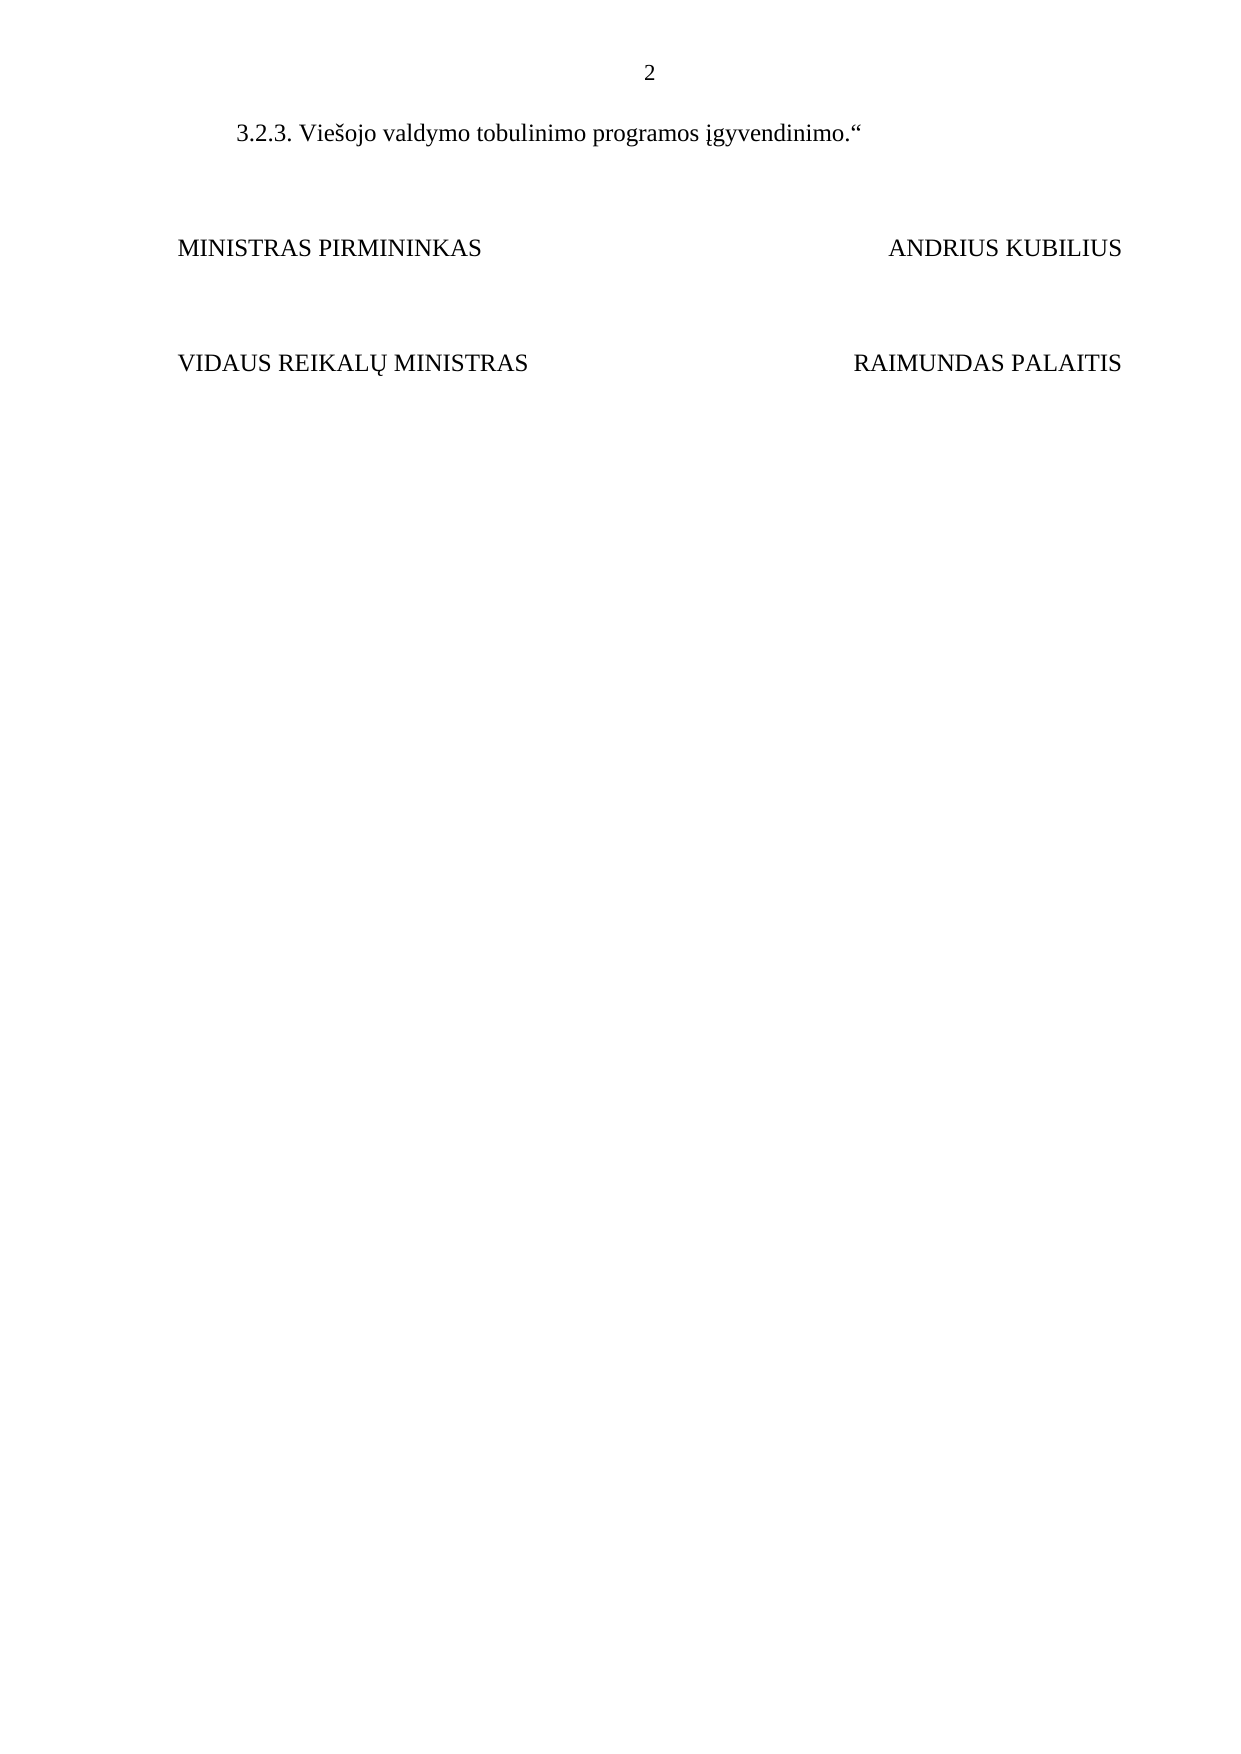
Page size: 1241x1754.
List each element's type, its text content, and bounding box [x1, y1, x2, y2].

text 3.2.3. Viešojo valdymo tobulinimo programos įgyvendinimo.“ [177, 118, 1122, 147]
text MINISTRAS PIRMININKAS ANDRIUS KUBILIUS [177, 233, 1122, 262]
text VIDAUS REIKALŲ MINISTRAS RAIMUNDAS PALAITIS [177, 348, 1122, 377]
